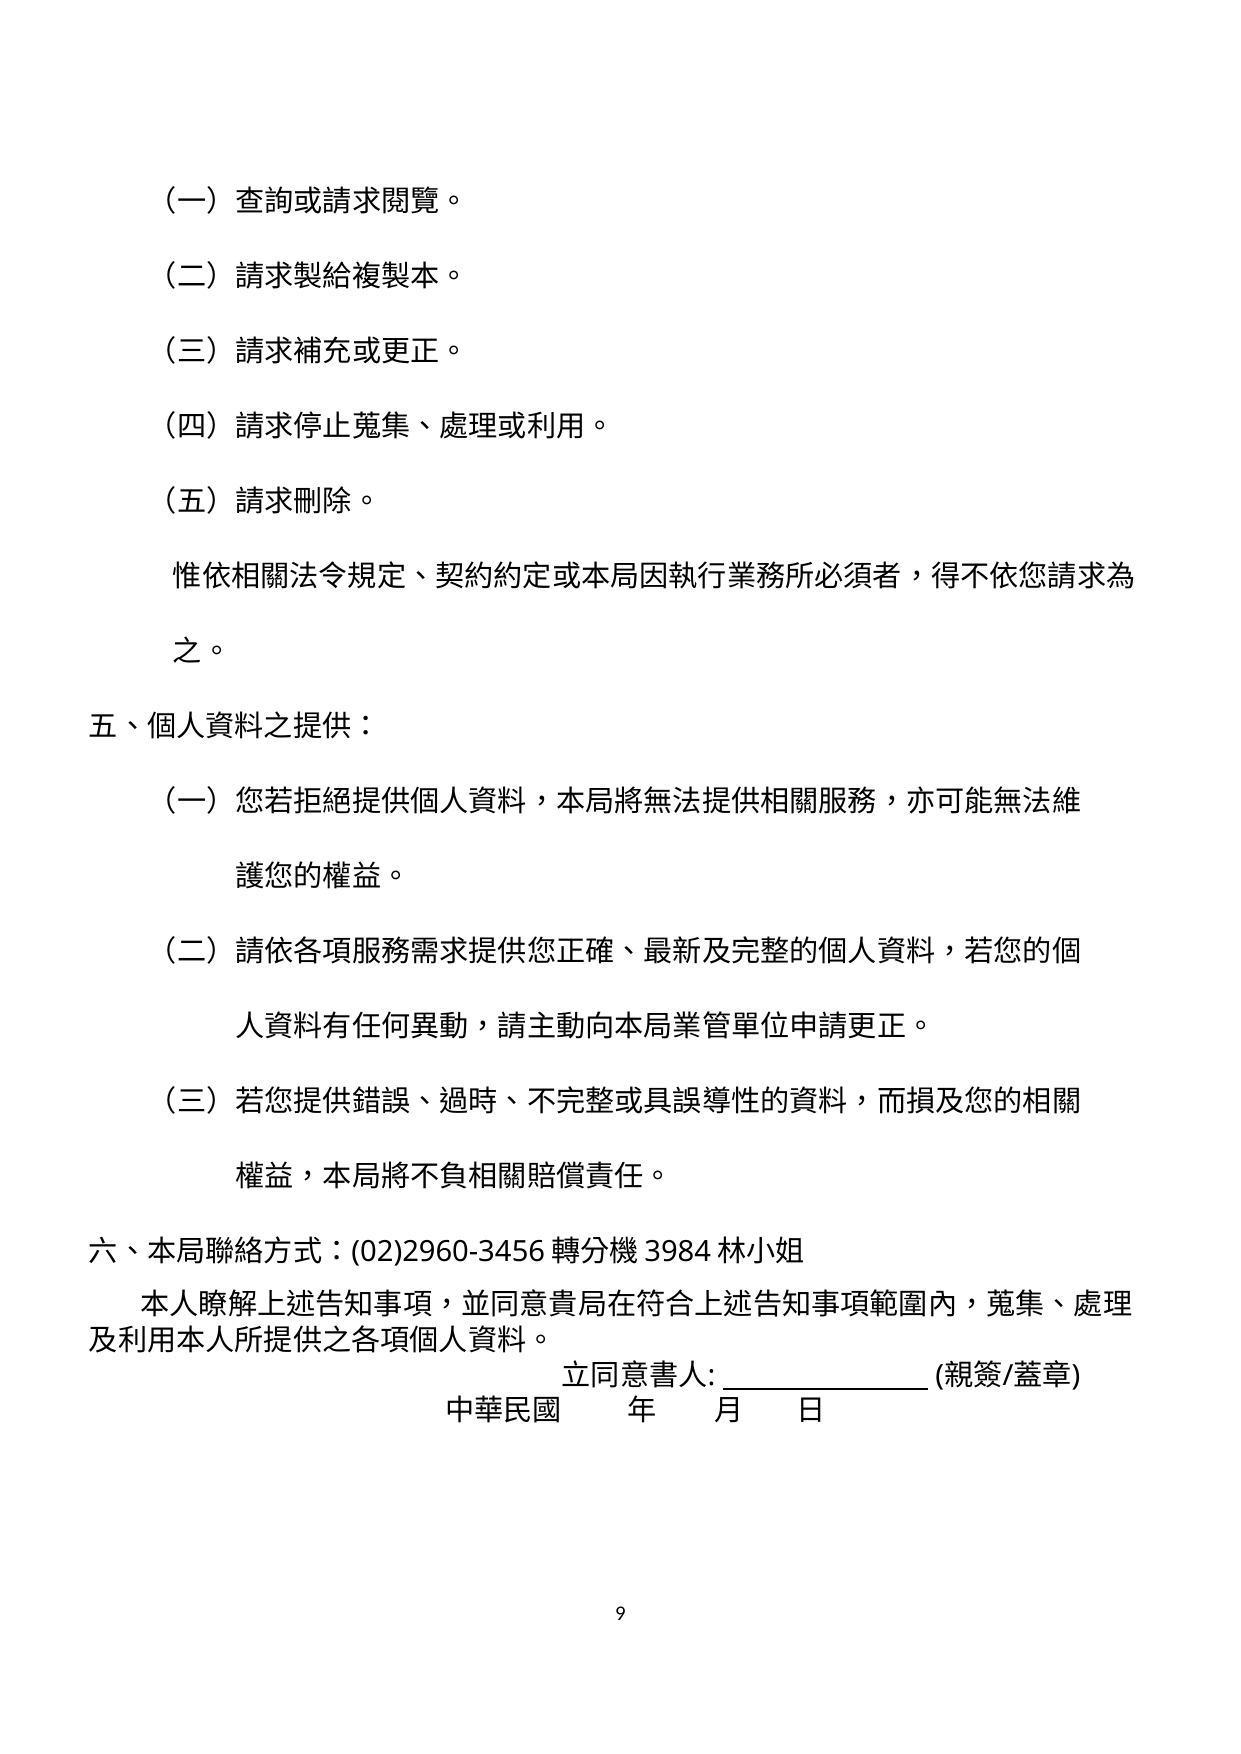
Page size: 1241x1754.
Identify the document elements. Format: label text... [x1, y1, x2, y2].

text 本人瞭解上述告知事項，並同意貴局在符合上述告知事項範圍內，蒐集、處理及利用本人所提供之各項個人資料。 [89, 1286, 1157, 1357]
text （四）請求停止蒐集、處理或利用。 [148, 386, 1092, 461]
text 中華民國 年 月 日 [148, 1392, 1092, 1428]
text 立同意書人: (親簽/蓋章) [148, 1357, 1080, 1392]
text 六、本局聯絡方式：(02)2960-3456轉分機3984林小姐 [89, 1211, 1157, 1286]
text （二）請依各項服務需求提供您正確、最新及完整的個人資料，若您的個人資料有任何異動，請主動向本局業管單位申請更正。 [148, 911, 1092, 1061]
text （一）您若拒絕提供個人資料，本局將無法提供相關服務，亦可能無法維護您的權益。 [148, 761, 1092, 911]
text （一）查詢或請求閱覽。 [148, 161, 1092, 236]
text 惟依相關法令規定、契約約定或本局因執行業務所必須者，得不依您請求為之。 [173, 536, 1157, 686]
text （二）請求製給複製本。 [148, 236, 1092, 311]
text （三）請求補充或更正。 [148, 311, 1092, 386]
text （三）若您提供錯誤、過時、不完整或具誤導性的資料，而損及您的相關權益，本局將不負相關賠償責任。 [148, 1061, 1092, 1211]
text （五）請求刪除。 [148, 461, 1092, 536]
text 五、個人資料之提供： [89, 686, 1157, 761]
